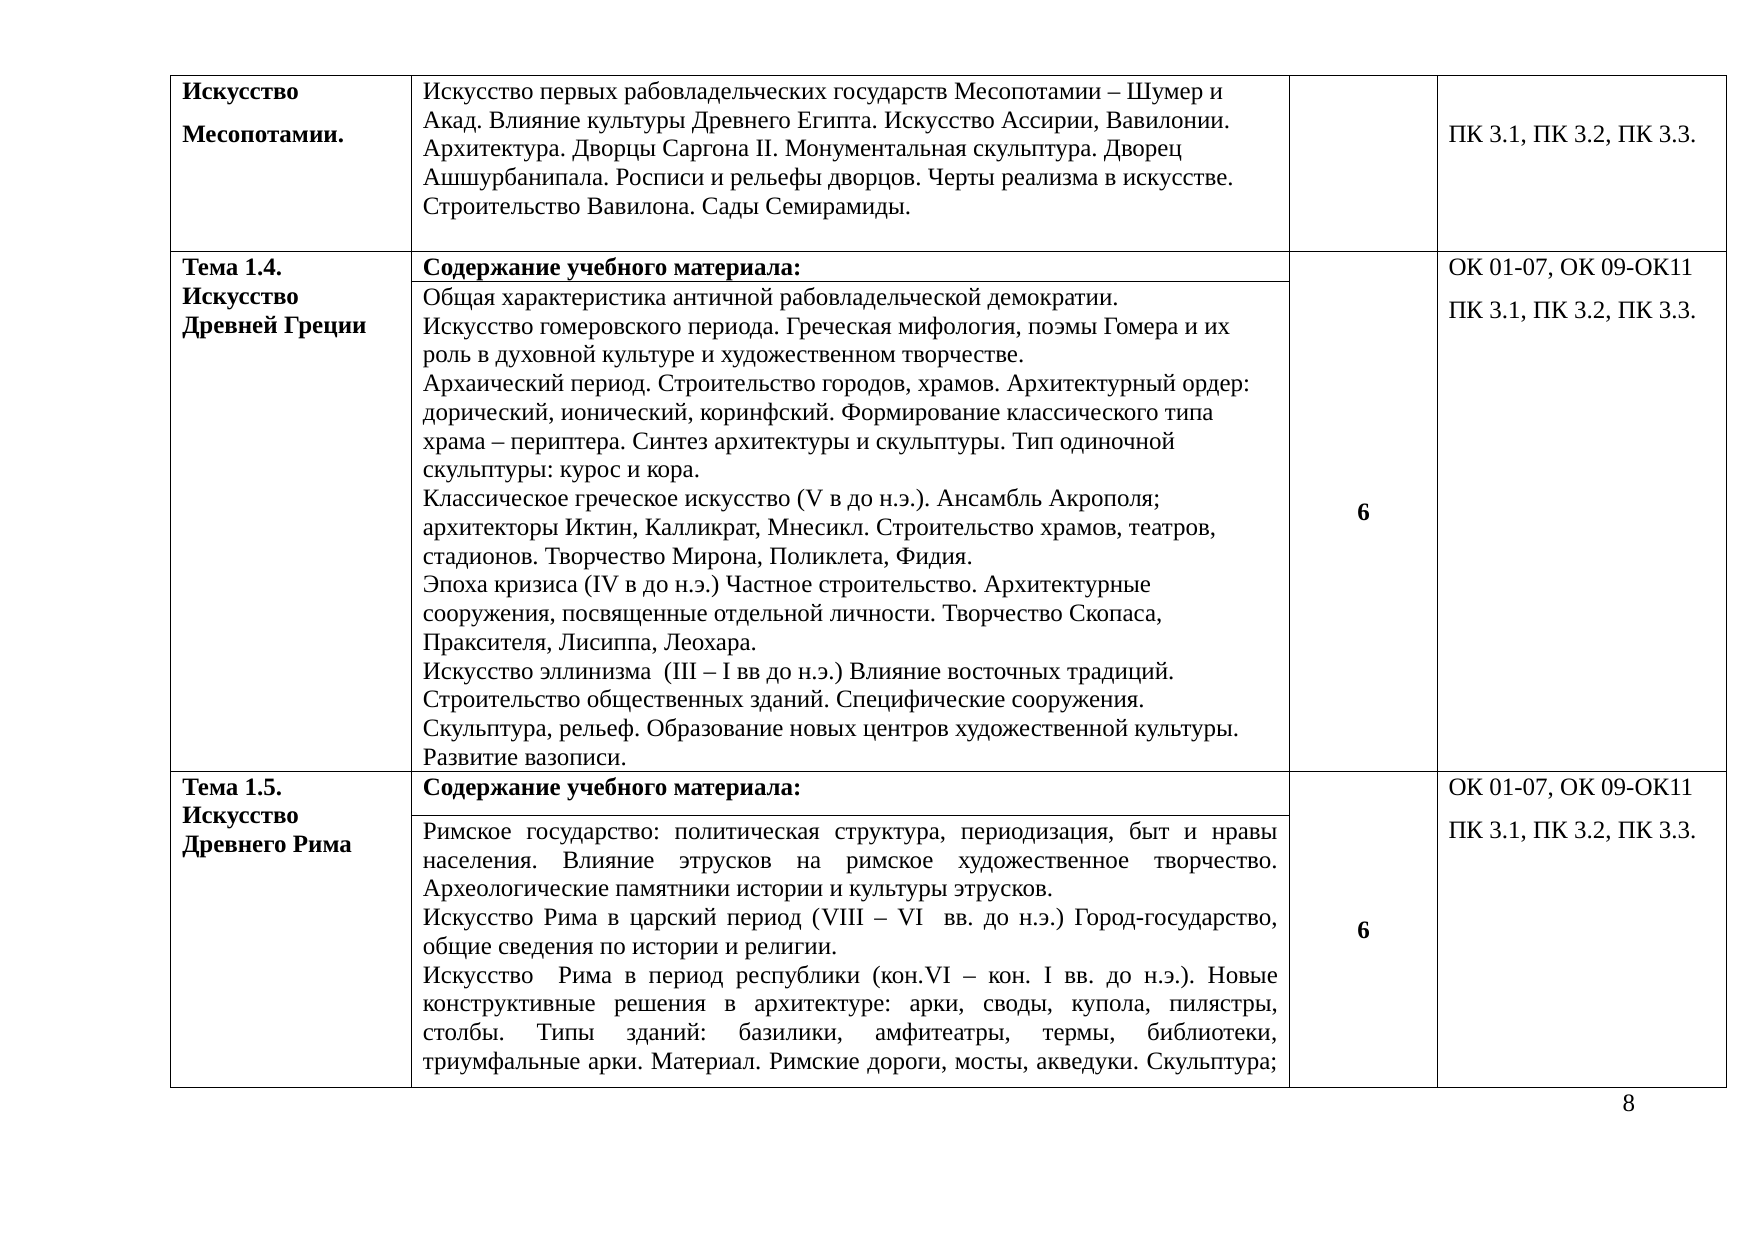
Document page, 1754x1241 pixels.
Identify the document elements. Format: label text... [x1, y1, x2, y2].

table_cell ПК 3.1, ПК 3.2, ПК 3.3. [1438, 76, 1726, 251]
table_cell Содержание учебного материала: [412, 772, 1289, 815]
table_cell Тема 1.5. Искусство Древнего Рима [171, 772, 411, 1087]
table_cell Римское государство: политическая структура, периодизация, быт и нравы населения. Влияние этрусков на римское художественное творчество. Археологические памятники истории и культуры этрусков. Искусство Рима в царский период (VIII – VI вв. до н.э.) Город-государство, общие сведения по истории и религии. Искусство Рима в период республики (кон.VI – кон. I вв. до н.э.). Новые конструктивные решения в архитектуре: арки, своды, купола, пилястры, столбы. Типы зданий: базилики, амфитеатры, термы, библиотеки, триумфальные арки. Материал. Римские дороги, мосты, акведуки. Скульптура; [412, 816, 1289, 1087]
table_cell [1290, 76, 1437, 251]
table_cell Содержание учебного материала: [412, 252, 1289, 281]
table_cell Искусство Месопотамии. [171, 76, 411, 251]
table_cell 6 [1290, 772, 1437, 1087]
table_cell ОК 01-07, ОК 09-ОК11 ПК 3.1, ПК 3.2, ПК 3.3. [1438, 252, 1726, 771]
table_cell 6 [1290, 252, 1437, 771]
table_cell Тема 1.4. Искусство Древней Греции [171, 252, 411, 771]
table_cell ОК 01-07, ОК 09-ОК11 ПК 3.1, ПК 3.2, ПК 3.3. [1438, 772, 1726, 1087]
table_cell Общая характеристика античной рабовладельческой демократии. Искусство гомеровского периода. Греческая мифология, поэмы Гомера и их роль в духовной культуре и художественном творчестве. Архаический период. Строительство городов, храмов. Архитектурный ордер: дорический, ионический, коринфский. Формирование классического типа храма – периптера. Синтез архитектуры и скульптуры. Тип одиночной скульптуры: курос и кора. Классическое греческое искусство (V в до н.э.). Ансамбль Акрополя; архитекторы Иктин, Калликрат, Мнесикл. Строительство храмов, театров, стадионов. Творчество Мирона, Поликлета, Фидия. Эпоха кризиса (IV в до н.э.) Частное строительство. Архитектурные сооружения, посвященные отдельной личности. Творчество Скопаса, Праксителя, Лисиппа, Леохара. Искусство эллинизма (III – I вв до н.э.) Влияние восточных традиций. Строительство общественных зданий. Специфические сооружения. Скульптура, рельеф. Образование новых центров художественной культуры. Развитие вазописи. [412, 282, 1289, 771]
table_cell Искусство первых рабовладельческих государств Месопотамии – Шумер и Акад. Влияние культуры Древнего Египта. Искусство Ассирии, Вавилонии. Архитектура. Дворцы Саргона II. Монументальная скульптура. Дворец Ашшурбанипала. Росписи и рельефы дворцов. Черты реализма в искусстве. Строительство Вавилона. Сады Семирамиды. [412, 76, 1289, 251]
